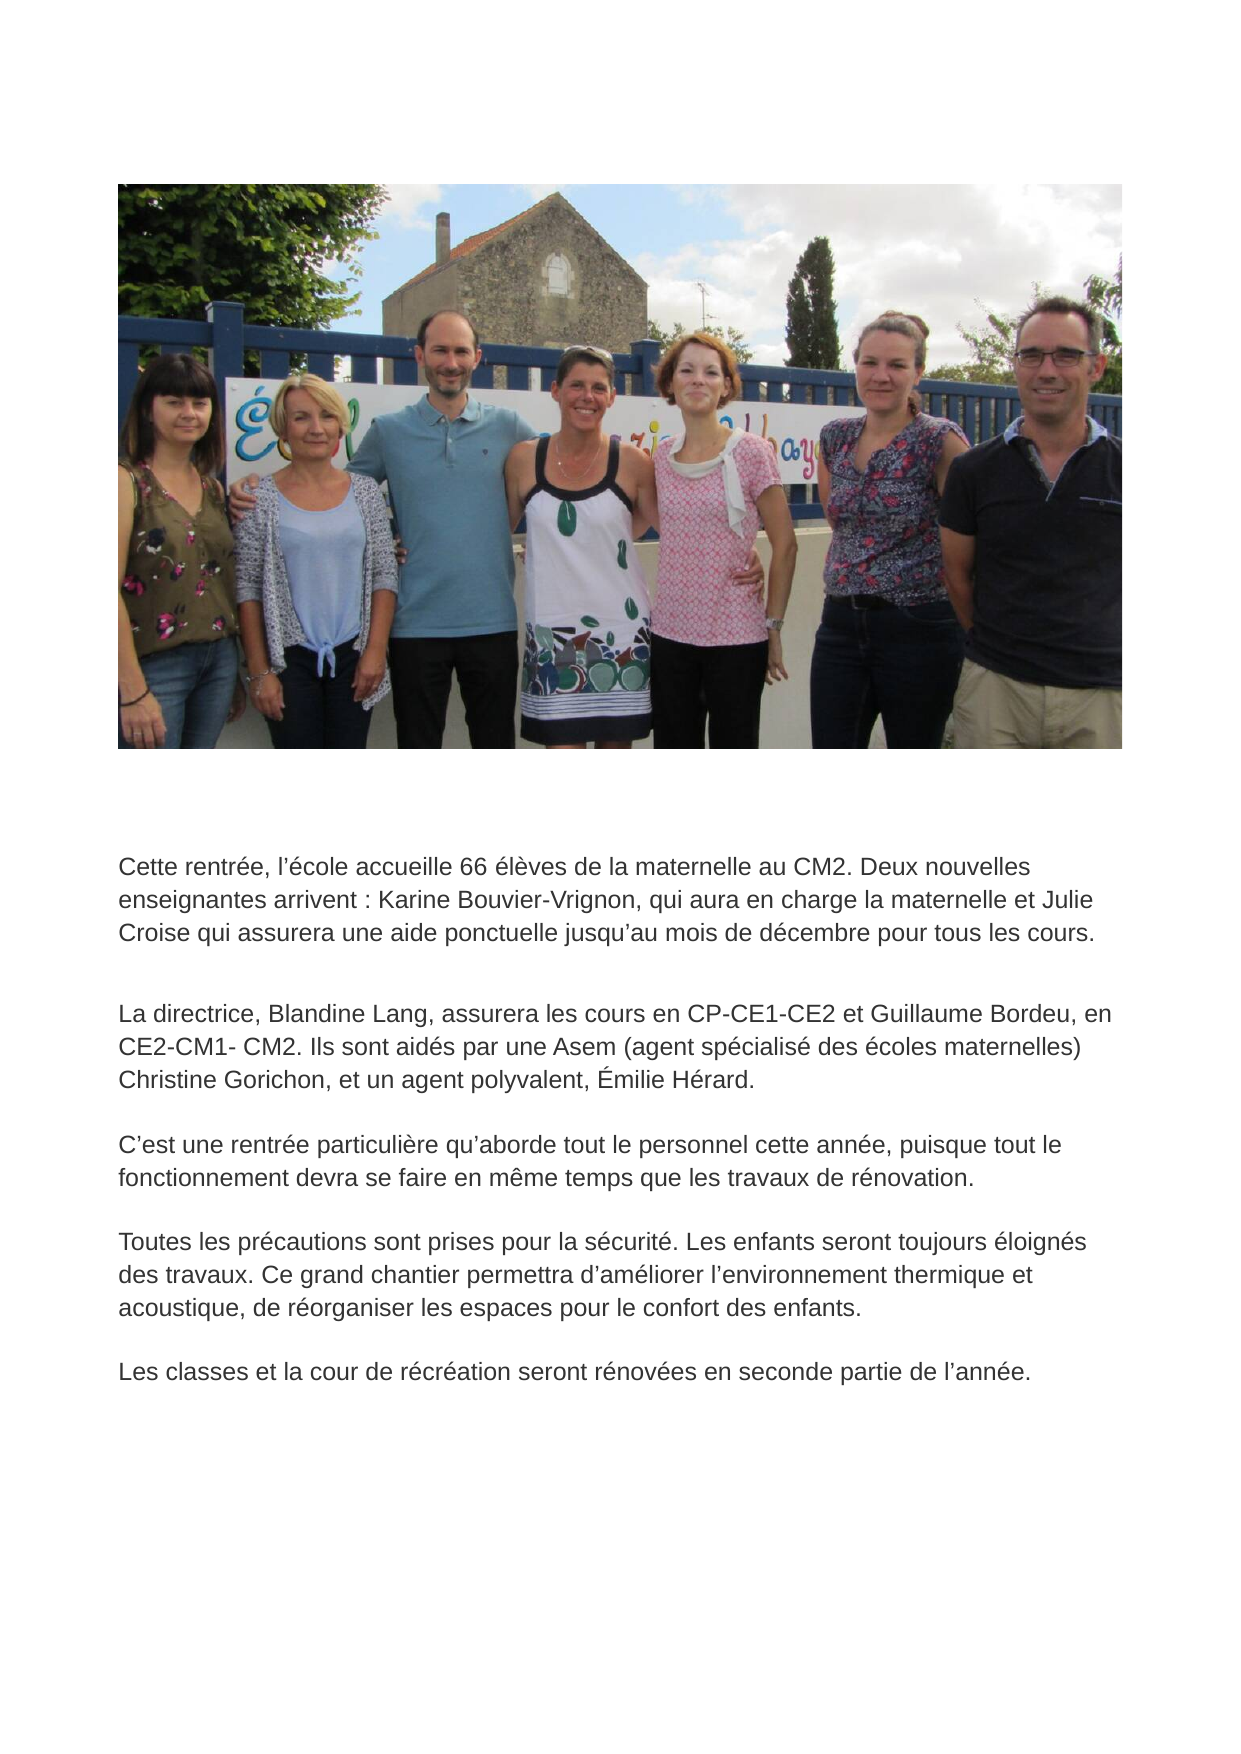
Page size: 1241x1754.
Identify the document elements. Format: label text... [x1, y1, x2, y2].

text Les classes et la cour de récréation seront rénovées en seconde partie de l’année. [118, 1357, 1122, 1386]
text Toutes les précautions sont prises pour la sécurité. Les enfants seront toujours éloignés des travaux. Ce grand chantier permettra d’améliorer l’environnement thermique et acoustique, de réorganiser les espaces pour le confort des enfants. [118, 1227, 1122, 1322]
picture [118, 184, 1123, 749]
text Cette rentrée, l’école accueille 66 élèves de la maternelle au CM2. Deux nouvelles enseignantes arrivent : Karine Bouvier-Vrignon, qui aura en charge la maternelle et Julie Croise qui assurera une aide ponctuelle jusqu’au mois de décembre pour tous les cours. [118, 852, 1122, 946]
text La directrice, Blandine Lang, assurera les cours en CP-CE1-CE2 et Guillaume Bordeu, en CE2-CM1- CM2. Ils sont aidés par une Asem (agent spécialisé des écoles maternelles) Christine Gorichon, et un agent polyvalent, Émilie Hérard. [118, 999, 1122, 1094]
text C’est une rentrée particulière qu’aborde tout le personnel cette année, puisque tout le fonctionnement devra se faire en même temps que les travaux de rénovation. [118, 1129, 1122, 1191]
